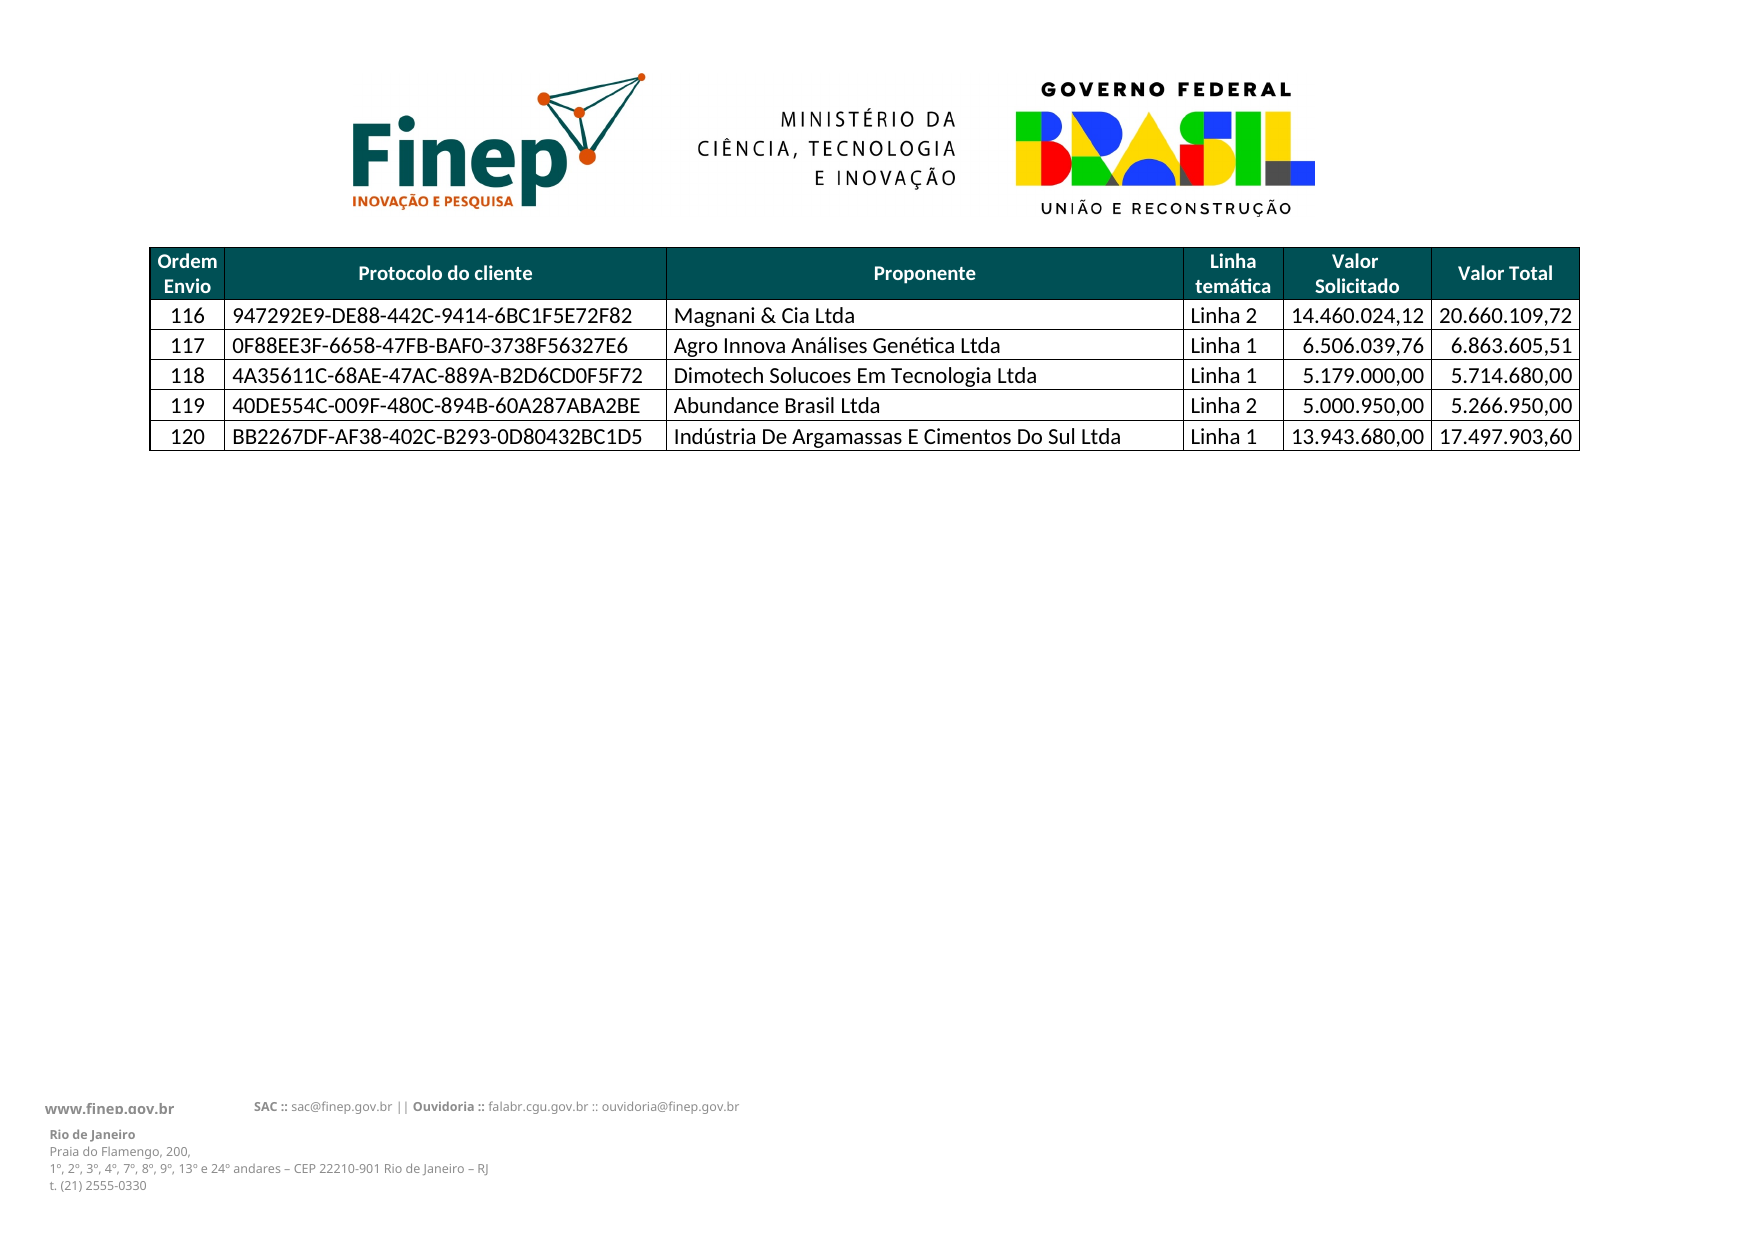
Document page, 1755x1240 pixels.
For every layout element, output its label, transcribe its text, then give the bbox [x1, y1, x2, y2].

table_cell Linha 1 [1184, 421, 1283, 450]
table_header Linha temática [1184, 248, 1283, 299]
table_cell 5.266.950,00 [1432, 390, 1579, 419]
table_cell Linha 2 [1184, 300, 1283, 329]
table_cell 20.660.109,72 [1432, 300, 1579, 329]
table_cell 118 [151, 360, 224, 389]
table_header Protocolo do cliente [225, 248, 666, 299]
table_header Valor Total [1432, 248, 1579, 299]
table_cell 119 [151, 390, 224, 419]
table_cell 116 [151, 300, 224, 329]
table_cell 5.179.000,00 [1284, 360, 1431, 389]
table_cell 40DE554C-009F-480C-894B-60A287ABA2BE [225, 390, 666, 419]
table_cell 5.000.950,00 [1284, 390, 1431, 419]
table_cell 13.943.680,00 [1284, 421, 1431, 450]
table_cell Indústria De Argamassas E Cimentos Do Sul Ltda [667, 421, 1183, 450]
table_cell Linha 1 [1184, 330, 1283, 359]
table_cell 947292E9-DE88-442C-9414-6BC1F5E72F82 [225, 300, 666, 329]
table_cell 14.460.024,12 [1284, 300, 1431, 329]
table_header Valor Solicitado [1284, 248, 1431, 299]
table_cell 5.714.680,00 [1432, 360, 1579, 389]
table_cell 17.497.903,60 [1432, 421, 1579, 450]
table_cell Abundance Brasil Ltda [667, 390, 1183, 419]
table_cell Linha 1 [1184, 360, 1283, 389]
table_cell Magnani & Cia Ltda [667, 300, 1183, 329]
table_header Ordem Envio [151, 248, 224, 299]
table_cell 6.506.039,76 [1284, 330, 1431, 359]
table_cell 117 [151, 330, 224, 359]
table_cell Linha 2 [1184, 390, 1283, 419]
table_cell 6.863.605,51 [1432, 330, 1579, 359]
table_cell Dimotech Solucoes Em Tecnologia Ltda [667, 360, 1183, 389]
table_cell 0F88EE3F-6658-47FB-BAF0-3738F56327E6 [225, 330, 666, 359]
table_header Proponente [667, 248, 1183, 299]
table_cell 4A35611C-68AE-47AC-889A-B2D6CD0F5F72 [225, 360, 666, 389]
table_cell 120 [151, 421, 224, 450]
table_cell BB2267DF-AF38-402C-B293-0D80432BC1D5 [225, 421, 666, 450]
table_cell Agro Innova Análises Genética Ltda [667, 330, 1183, 359]
